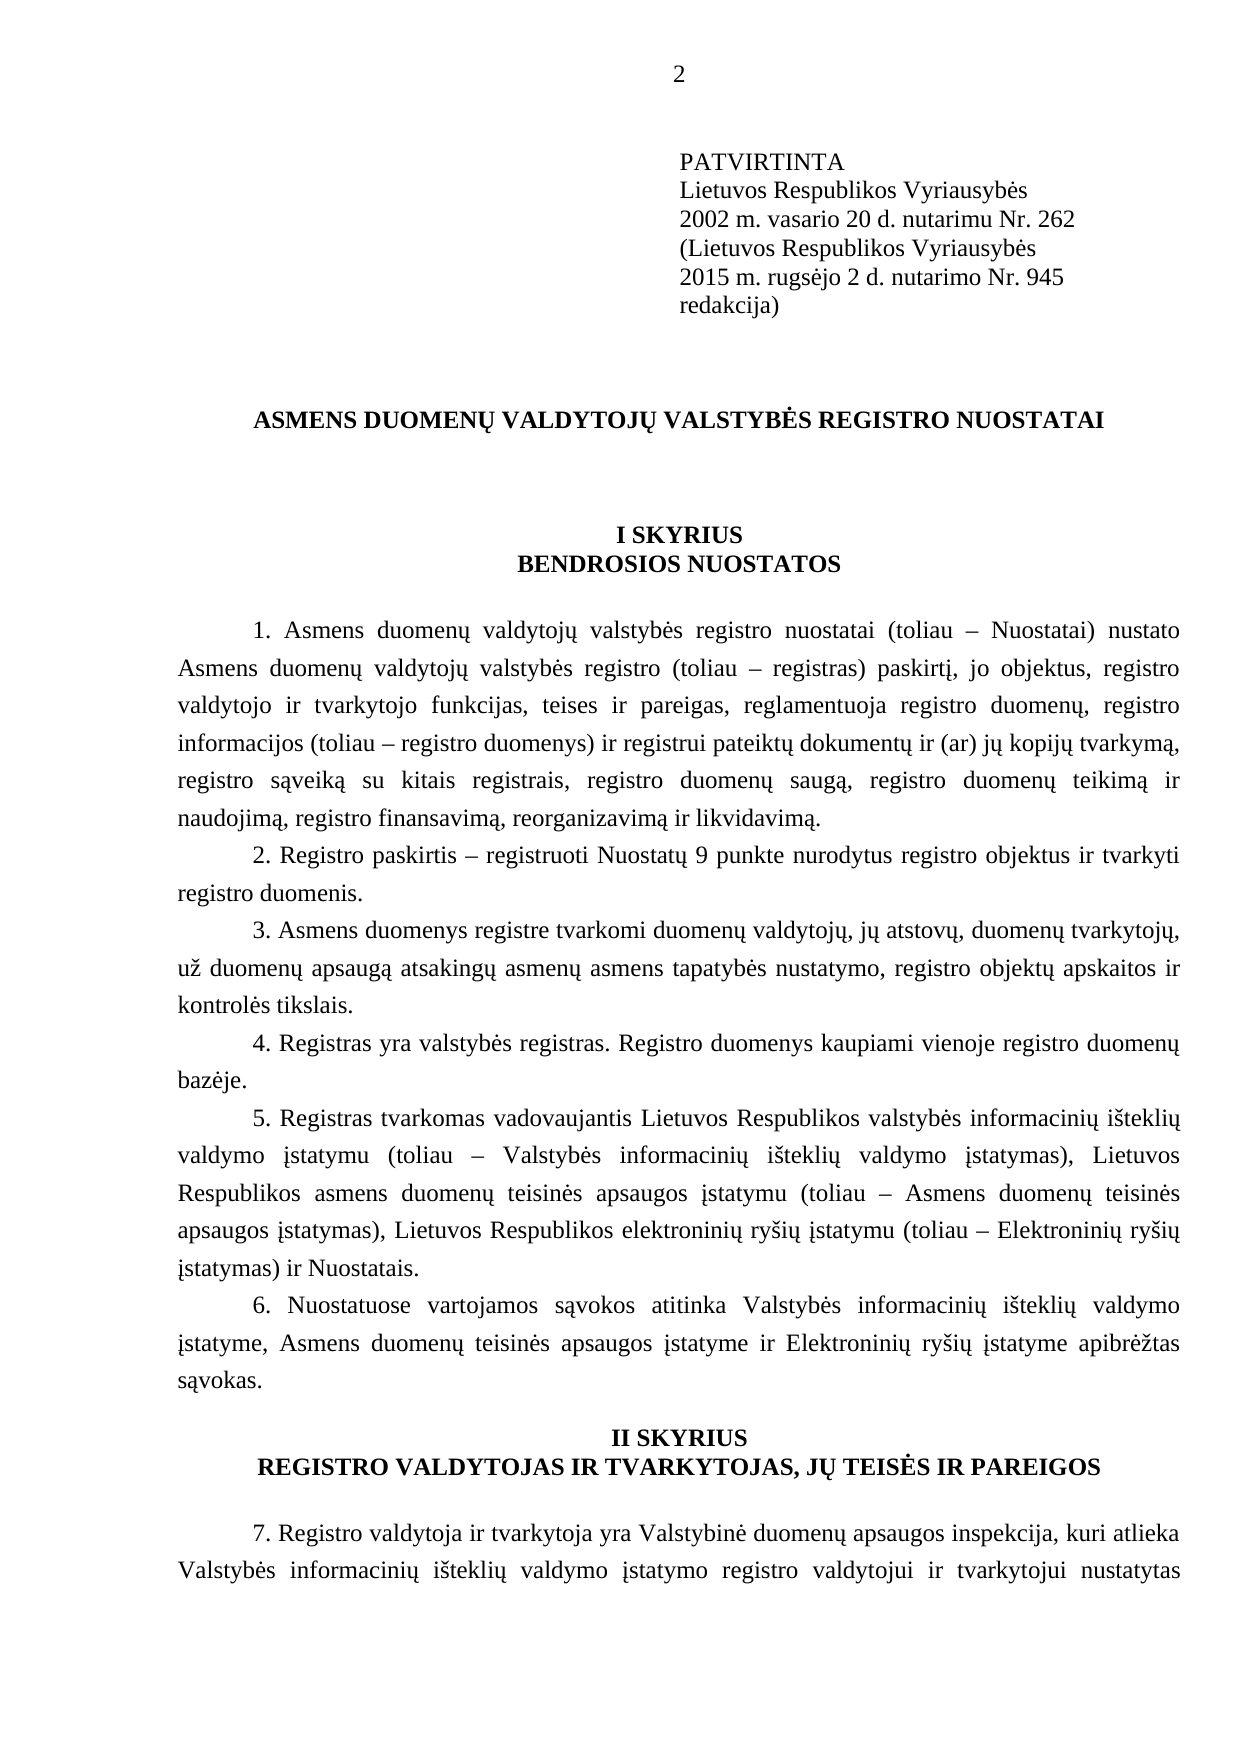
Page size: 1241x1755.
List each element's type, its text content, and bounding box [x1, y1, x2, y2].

text 2. Registro paskirtis – registruoti Nuostatų 9 punkte nurodytus registro objektus ir tvarkyti registro duomenis. [177, 832, 1181, 907]
text 3. Asmens duomenys registre tvarkomi duomenų valdytojų, jų atstovų, duomenų tvarkytojų, už duomenų apsaugą atsakingų asmenų asmens tapatybės nustatymo, registro objektų apskaitos ir kontrolės tikslais. [177, 907, 1181, 1019]
text 7. Registro valdytoja ir tvarkytoja yra Valstybinė duomenų apsaugos inspekcija, kuri atlieka Valstybės informacinių išteklių valdymo įstatymo registro valdytojui ir tvarkytojui nustatytas [177, 1509, 1181, 1584]
text 5. Registras tvarkomas vadovaujantis Lietuvos Respublikos valstybės informacinių išteklių valdymo įstatymu (toliau – Valstybės informacinių išteklių valdymo įstatymas), Lietuvos Respublikos asmens duomenų teisinės apsaugos įstatymu (toliau – Asmens duomenų teisinės apsaugos įstatymas), Lietuvos Respublikos elektroninių ryšių įstatymu (toliau – Elektroninių ryšių įstatymas) ir Nuostatais. [177, 1094, 1181, 1282]
text ASMENS DUOMENŲ VALDYTOJŲ VALSTYBĖS REGISTRO NUOSTATAI [177, 406, 1181, 434]
text I SKYRIUS [177, 521, 1181, 549]
text II SKYRIUS [177, 1423, 1181, 1452]
text PATVIRTINTA Lietuvos Respublikos Vyriausybės 2002 m. vasario 20 d. nutarimu Nr. 262 (Lietuvos Respublikos Vyriausybės 2015 m. rugsėjo 2 d. nutarimo Nr. 945 redakcija) [679, 147, 1181, 319]
text 4. Registras yra valstybės registras. Registro duomenys kaupiami vienoje registro duomenų bazėje. [177, 1019, 1181, 1094]
text 6. Nuostatuose vartojamos sąvokos atitinka Valstybės informacinių išteklių valdymo įstatyme, Asmens duomenų teisinės apsaugos įstatyme ir Elektroninių ryšių įstatyme apibrėžtas sąvokas. [177, 1282, 1181, 1394]
text REGISTRO VALDYTOJAS IR TVARKYTOJAS, JŲ TEISĖS IR PAREIGOS [177, 1452, 1181, 1481]
text 1. Asmens duomenų valdytojų valstybės registro nuostatai (toliau – Nuostatai) nustato Asmens duomenų valdytojų valstybės registro (toliau – registras) paskirtį, jo objektus, registro valdytojo ir tvarkytojo funkcijas, teises ir pareigas, reglamentuoja registro duomenų, registro informacijos (toliau – registro duomenys) ir registrui pateiktų dokumentų ir (ar) jų kopijų tvarkymą, registro sąveiką su kitais registrais, registro duomenų saugą, registro duomenų teikimą ir naudojimą, registro finansavimą, reorganizavimą ir likvidavimą. [177, 607, 1181, 832]
text BENDROSIOS NUOSTATOS [177, 549, 1181, 578]
